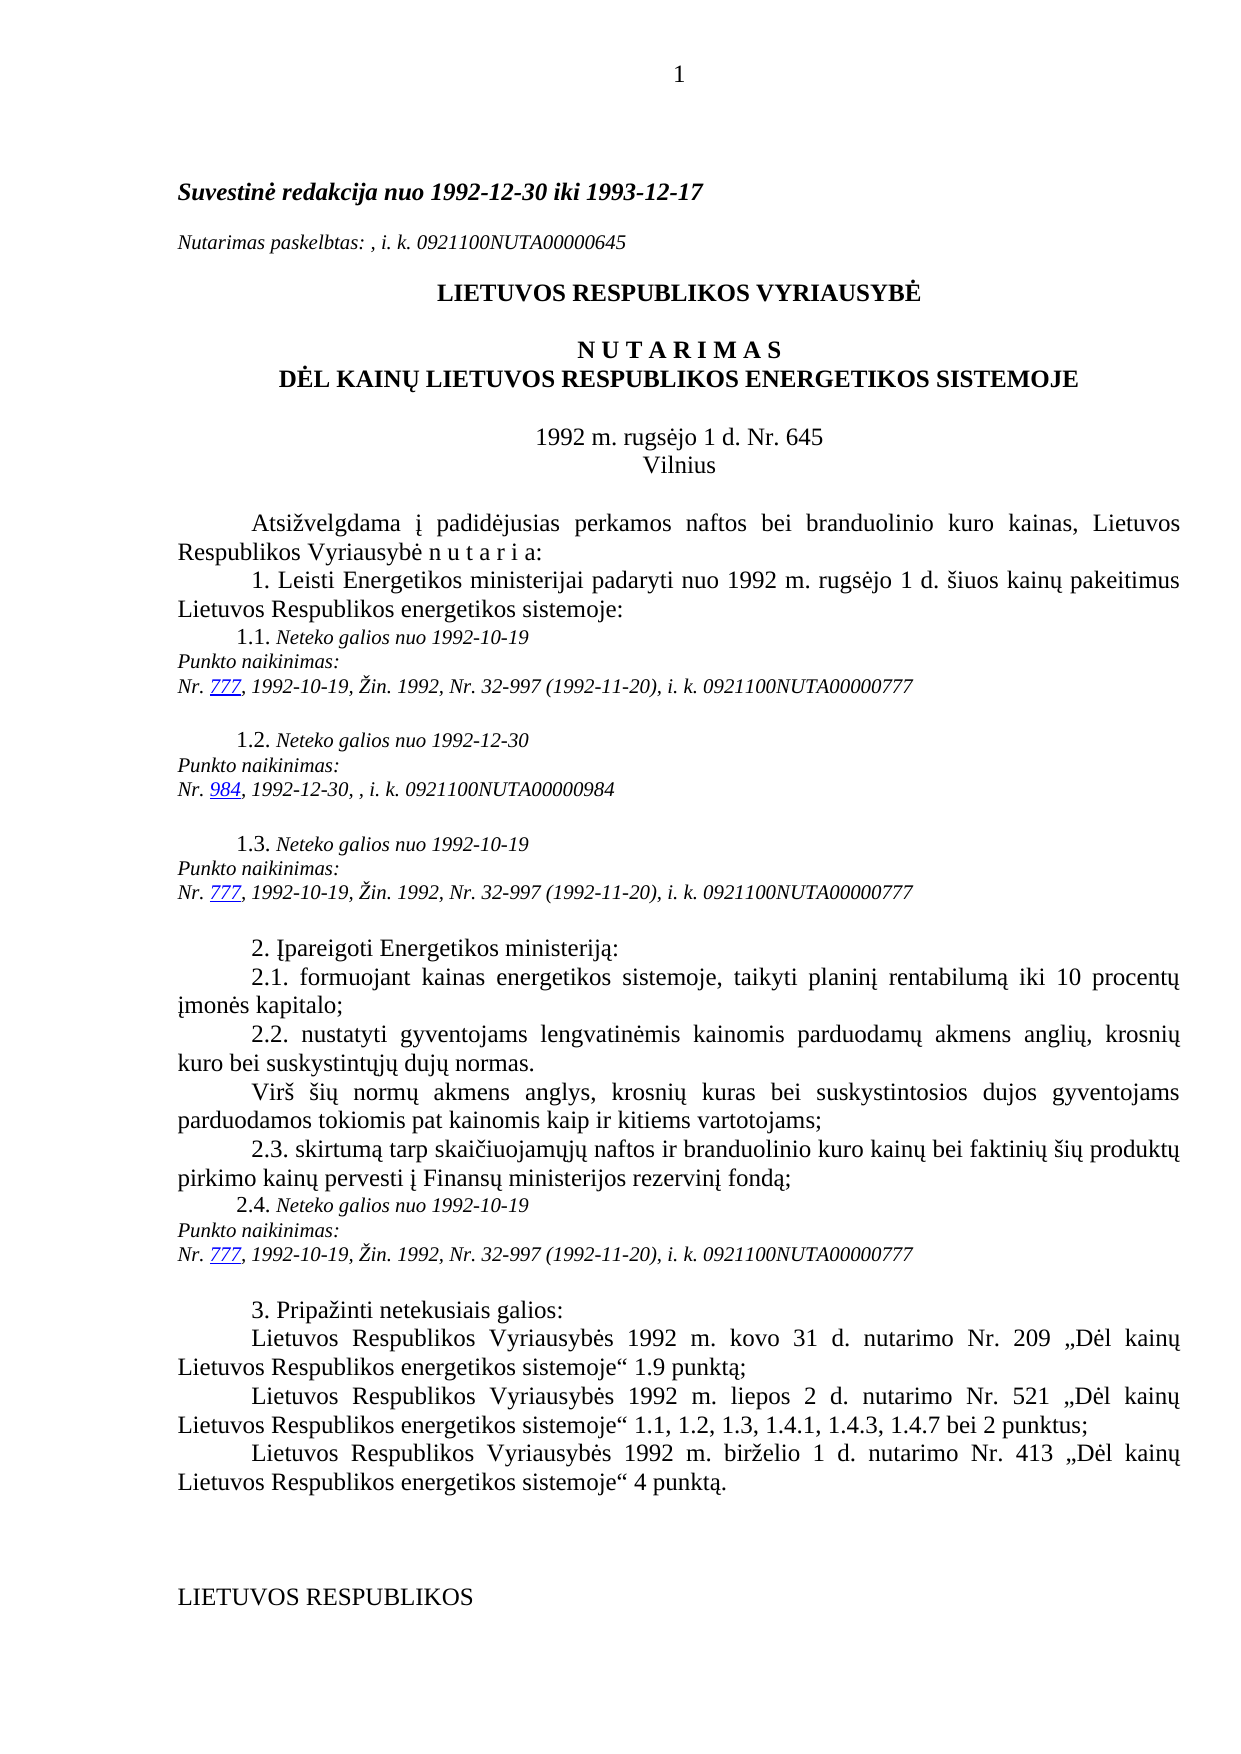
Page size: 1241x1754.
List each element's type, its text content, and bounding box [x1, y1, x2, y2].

text Punkto naikinimas: [177, 753, 1181, 777]
text 2.2. nustatyti gyventojams lengvatinėmis kainomis parduodamų akmens anglių, krosnių kuro bei suskystintųjų dujų normas. [177, 1019, 1181, 1077]
text Virš šių normų akmens anglys, krosnių kuras bei suskystintosios dujos gyventojams parduodamos tokiomis pat kainomis kaip ir kitiems vartotojams; [177, 1077, 1181, 1134]
text 1.3. Neteko galios nuo 1992-10-19 [177, 829, 1181, 856]
text Punkto naikinimas: [177, 1218, 1181, 1242]
text Nr. 984, 1992-12-30, , i. k. 0921100NUTA00000984 [177, 777, 1181, 801]
text 1992 m. rugsėjo 1 d. Nr. 645 [177, 422, 1181, 451]
text Punkto naikinimas: [177, 649, 1181, 673]
text 3. Pripažinti netekusiais galios: [177, 1295, 1181, 1323]
text 2.4. Neteko galios nuo 1992-10-19 [177, 1192, 1181, 1218]
text 1. Leisti Energetikos ministerijai padaryti nuo 1992 m. rugsėjo 1 d. šiuos kainų pakeitimus Lietuvos Respublikos energetikos sistemoje: [177, 566, 1181, 623]
text Nr. 777, 1992-10-19, Žin. 1992, Nr. 32-997 (1992-11-20), i. k. 0921100NUTA00000777 [177, 1242, 1181, 1266]
text Vilnius [177, 451, 1181, 479]
text DĖL KAINŲ LIETUVOS RESPUBLIKOS ENERGETIKOS SISTEMOJE [177, 364, 1181, 393]
text 2.1. formuojant kainas energetikos sistemoje, taikyti planinį rentabilumą iki 10 procentų įmonės kapitalo; [177, 962, 1181, 1019]
text 2.3. skirtumą tarp skaičiuojamųjų naftos ir branduolinio kuro kainų bei faktinių šių produktų pirkimo kainų pervesti į Finansų ministerijos rezervinį fondą; [177, 1134, 1181, 1192]
text Punkto naikinimas: [177, 856, 1181, 880]
text Lietuvos Respublikos Vyriausybės 1992 m. kovo 31 d. nutarimo Nr. 209 „Dėl kainų Lietuvos Respublikos energetikos sistemoje“ 1.9 punktą; [177, 1323, 1181, 1381]
text 2. Įpareigoti Energetikos ministeriją: [177, 933, 1181, 962]
text Lietuvos Respublikos Vyriausybės 1992 m. liepos 2 d. nutarimo Nr. 521 „Dėl kainų Lietuvos Respublikos energetikos sistemoje“ 1.1, 1.2, 1.3, 1.4.1, 1.4.3, 1.4.7 bei 2 punktus; [177, 1381, 1181, 1438]
text LIETUVOS RESPUBLIKOS [177, 1582, 1181, 1611]
text Nr. 777, 1992-10-19, Žin. 1992, Nr. 32-997 (1992-11-20), i. k. 0921100NUTA00000777 [177, 673, 1181, 698]
text Atsižvelgdama į padidėjusias perkamos naftos bei branduolinio kuro kainas, Lietuvos Respublikos Vyriausybė nutaria: [177, 508, 1181, 566]
text Suvestinė redakcija nuo 1992-12-30 iki 1993-12-17 [177, 177, 1181, 206]
text 1.2. Neteko galios nuo 1992-12-30 [177, 726, 1181, 753]
text 1.1. Neteko galios nuo 1992-10-19 [177, 623, 1181, 649]
text Nutarimas paskelbtas: , i. k. 0921100NUTA00000645 [177, 230, 1181, 254]
text Nr. 777, 1992-10-19, Žin. 1992, Nr. 32-997 (1992-11-20), i. k. 0921100NUTA00000777 [177, 880, 1181, 904]
text N U T A R I M A S [177, 336, 1181, 364]
text LIETUVOS RESPUBLIKOS VYRIAUSYBĖ [177, 278, 1181, 307]
text Lietuvos Respublikos Vyriausybės 1992 m. birželio 1 d. nutarimo Nr. 413 „Dėl kainų Lietuvos Respublikos energetikos sistemoje“ 4 punktą. [177, 1438, 1181, 1496]
